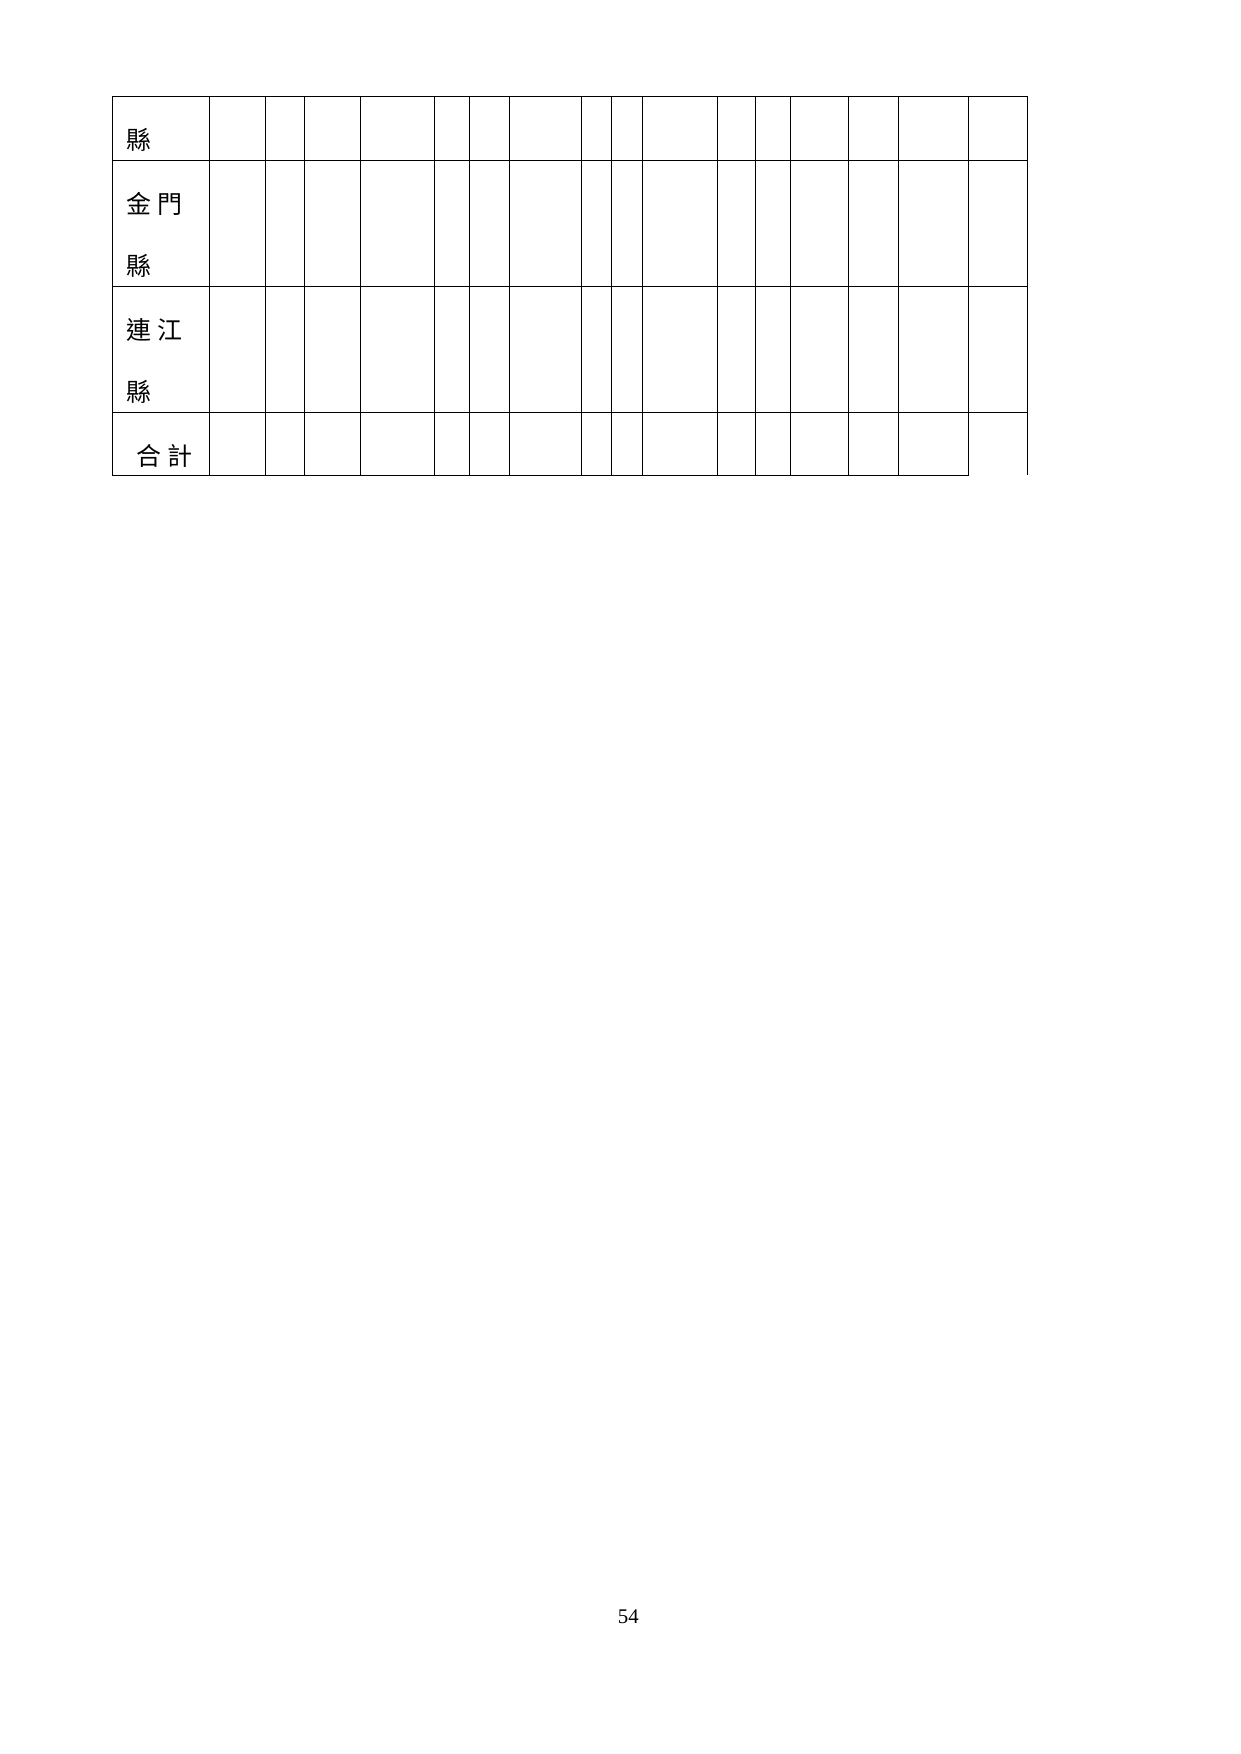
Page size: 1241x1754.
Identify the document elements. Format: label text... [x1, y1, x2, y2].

table_cell [435, 161, 469, 286]
table_cell [470, 413, 509, 475]
table_cell [266, 287, 304, 412]
table_cell [470, 287, 509, 412]
table_cell 連江縣 [113, 287, 209, 412]
table_cell [305, 287, 360, 412]
table_cell [305, 161, 360, 286]
table_cell [210, 287, 265, 412]
table_cell [582, 97, 611, 160]
table_cell [756, 287, 790, 412]
table_cell [361, 97, 434, 160]
table_cell [849, 97, 898, 160]
table_cell [266, 161, 304, 286]
table_cell [718, 413, 755, 475]
table_cell [510, 287, 581, 412]
table_cell [361, 161, 434, 286]
table_cell [582, 413, 611, 475]
table_cell [612, 413, 642, 475]
table_cell [470, 97, 509, 160]
table_cell [643, 97, 717, 160]
table_cell [435, 97, 469, 160]
table_cell [210, 97, 265, 160]
table_cell [643, 287, 717, 412]
table_cell [969, 97, 1027, 160]
table_cell [305, 413, 360, 475]
table_cell [643, 413, 717, 475]
table_cell [899, 287, 968, 412]
table_cell [718, 161, 755, 286]
table_cell [756, 161, 790, 286]
table_cell [718, 287, 755, 412]
table_cell [969, 161, 1027, 286]
table_cell 金門縣 [113, 161, 209, 286]
table_cell [899, 97, 968, 160]
table_cell [756, 413, 790, 475]
table_cell [582, 161, 611, 286]
table_cell [210, 161, 265, 286]
table_cell 合計 [113, 413, 209, 475]
table_cell [582, 287, 611, 412]
table_cell [791, 413, 848, 475]
table_cell [756, 97, 790, 160]
table_cell [266, 97, 304, 160]
table_cell [791, 161, 848, 286]
table_cell [612, 97, 642, 160]
table_cell [266, 413, 304, 475]
table_cell [612, 161, 642, 286]
table_cell [361, 413, 434, 475]
table_cell [510, 97, 581, 160]
table_cell [849, 161, 898, 286]
table_cell [510, 161, 581, 286]
table_cell [899, 161, 968, 286]
table_cell [470, 161, 509, 286]
table_cell [899, 413, 968, 475]
table_cell [969, 287, 1027, 412]
table_cell [849, 413, 898, 475]
table_cell [791, 287, 848, 412]
table_cell [849, 287, 898, 412]
table_cell 縣 [113, 97, 209, 160]
table_cell [718, 97, 755, 160]
table_cell [969, 413, 1027, 475]
table_cell [791, 97, 848, 160]
table_cell [361, 287, 434, 412]
table_cell [305, 97, 360, 160]
table_cell [435, 287, 469, 412]
table_cell [643, 161, 717, 286]
table_cell [612, 287, 642, 412]
table_cell [435, 413, 469, 475]
table_cell [510, 413, 581, 475]
table_cell [210, 413, 265, 475]
